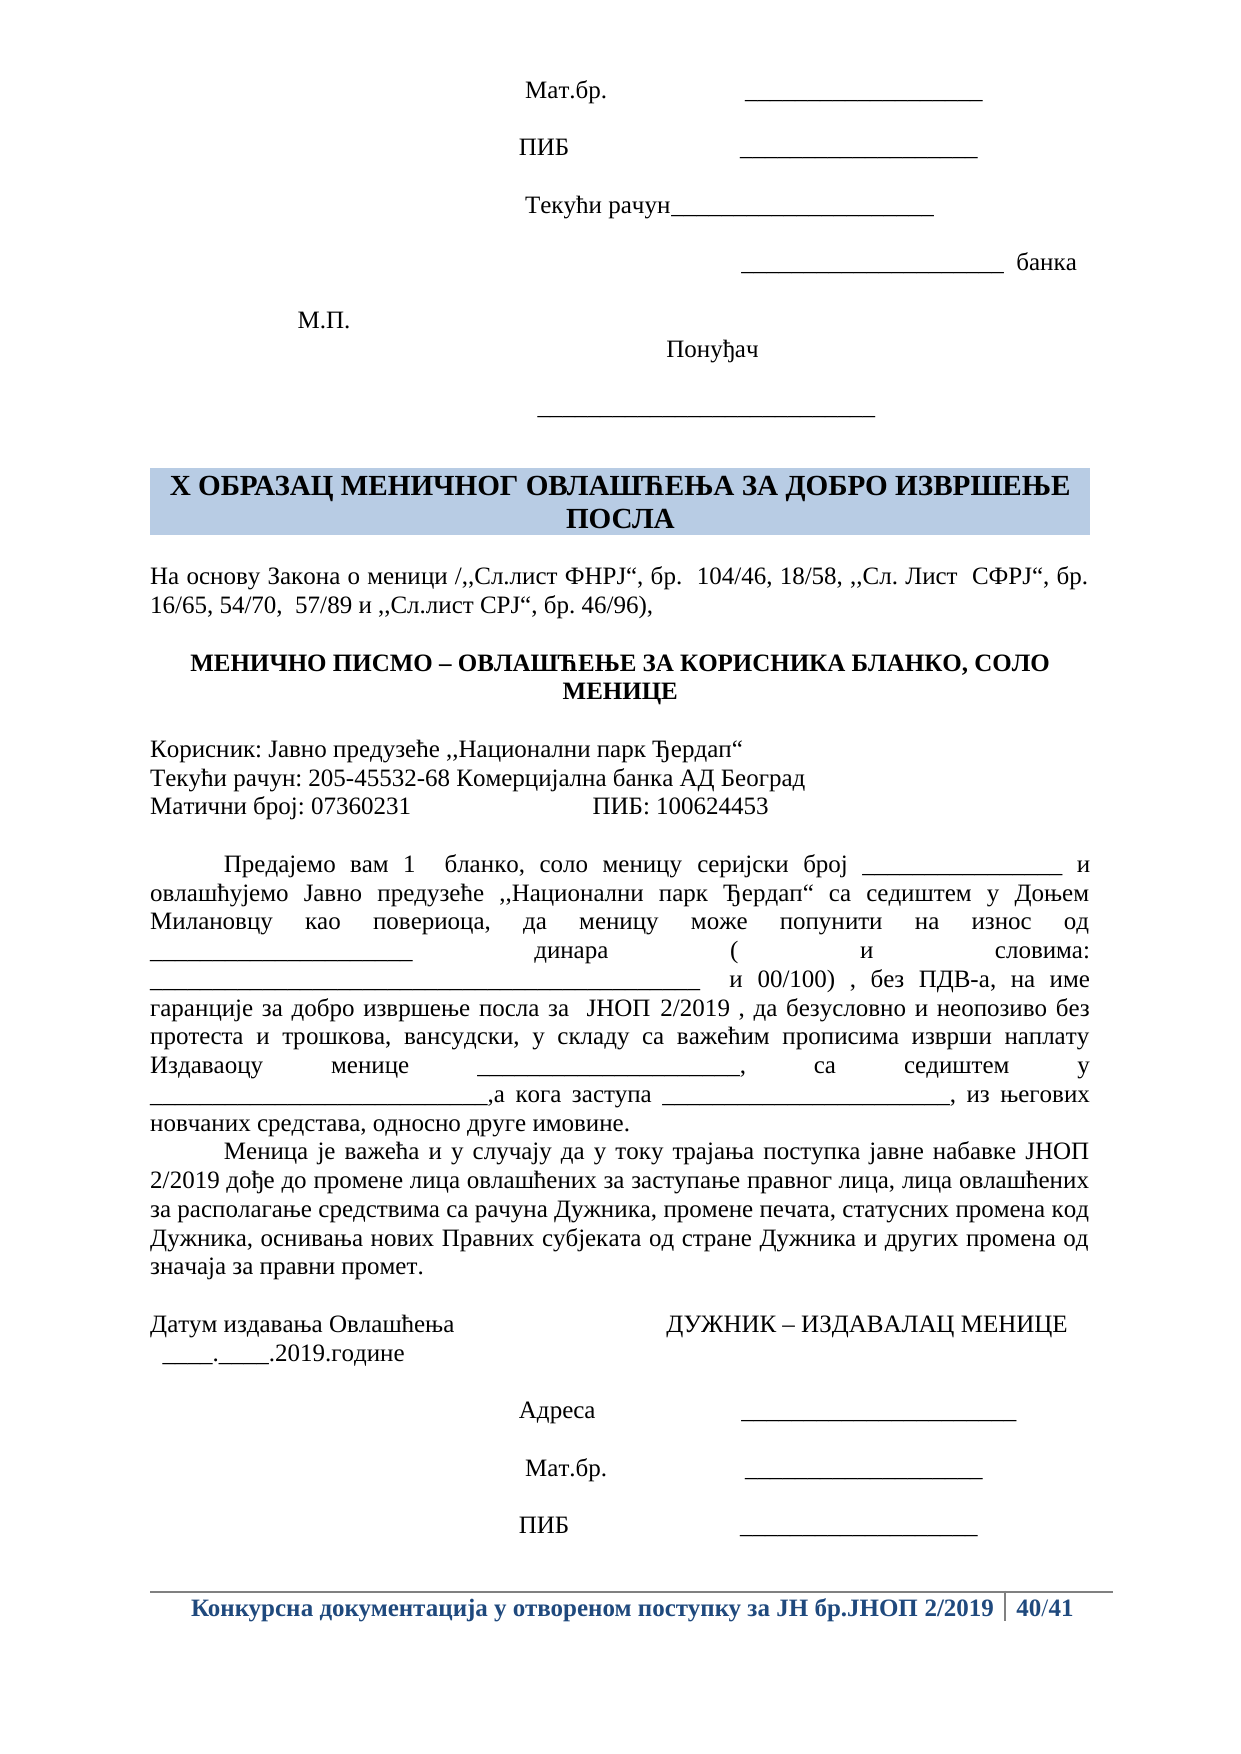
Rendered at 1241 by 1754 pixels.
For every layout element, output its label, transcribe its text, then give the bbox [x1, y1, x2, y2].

text ___________________________ [519, 391, 1090, 420]
text Предајемо вам 1 бланко, соло меницу серијски број ________________ и овлашћујемо Јавно предузеће ,,Национални парк Ђердап“ са седиштем у Доњем Милановцу као повериоца, да меницу може попунити на износ од _____________________ динара ( и словима: ____________________________________________ и 00/100) , без ПДВ-а, на име гаранције за добро извршење посла за ЈНОП 2/2019 , да безусловно и неопозиво без протеста и трoшкова, вансудски, у складу са важећим прописима изврши наплату Издаваоцу менице _____________________, са седиштем у ___________________________,а кога заступа _______________________, из његових новчаних средстава, односно друге имовине. [150, 849, 1090, 1136]
text Корисник: Јавно предузеће ,,Национални парк Ђердап“ [150, 734, 1090, 763]
text X ОБРАЗАЦ МЕНИЧНОГ ОВЛАШЋЕЊА ЗА ДОБРО ИЗВРШЕЊЕ ПОСЛА [150, 468, 1090, 535]
text Понуђач [150, 334, 1090, 362]
text М.П. [150, 305, 1090, 334]
text Датум издавања Овлашћења ДУЖНИК – ИЗДАВАЛАЦ МЕНИЦЕ [150, 1309, 1090, 1338]
text ____.____.2019.године [150, 1338, 1090, 1395]
text ПИБ ___________________ [150, 1510, 1090, 1539]
text Текући рачун: 205-45532-68 Комерцијална банка АД Београд [150, 763, 1090, 791]
text Меница је важећа и у случају да у току трајања поступка јавне набавке ЈНОП 2/2019 дође до промене лица овлашћених за заступање правног лица, лица овлашћених за располагање средствима са рачуна Дужника, промене печата, статусних промена код Дужника, оснивања нових Правних субјеката од стране Дужника и других промена од значаја за правни промет. [150, 1136, 1090, 1280]
text Текући рачун _____________________ [450, 190, 1090, 219]
text ПИБ ___________________ [150, 132, 1090, 161]
text Адреса ______________________ [150, 1395, 1090, 1424]
text Мат.бр. ___________________ [450, 75, 1090, 104]
text МЕНИЧНО ПИСМО – ОВЛАШЋЕЊЕ ЗА КОРИСНИКА БЛАНКО, СОЛО МЕНИЦЕ [150, 648, 1090, 705]
text Мат.бр. ___________________ [450, 1453, 1090, 1481]
text Матични број: 07360231 ПИБ: 100624453 [150, 791, 1090, 820]
text На основу Закона о меници /,,Сл.лист ФНРЈ“, бр. 104/46, 18/58, ,,Сл. Лист СФРЈ“, бр. 16/65, 54/70, 57/89 и ,,Сл.лист СРЈ“, бр. 46/96), [150, 561, 1090, 619]
text _____________________ банка [150, 247, 1090, 276]
